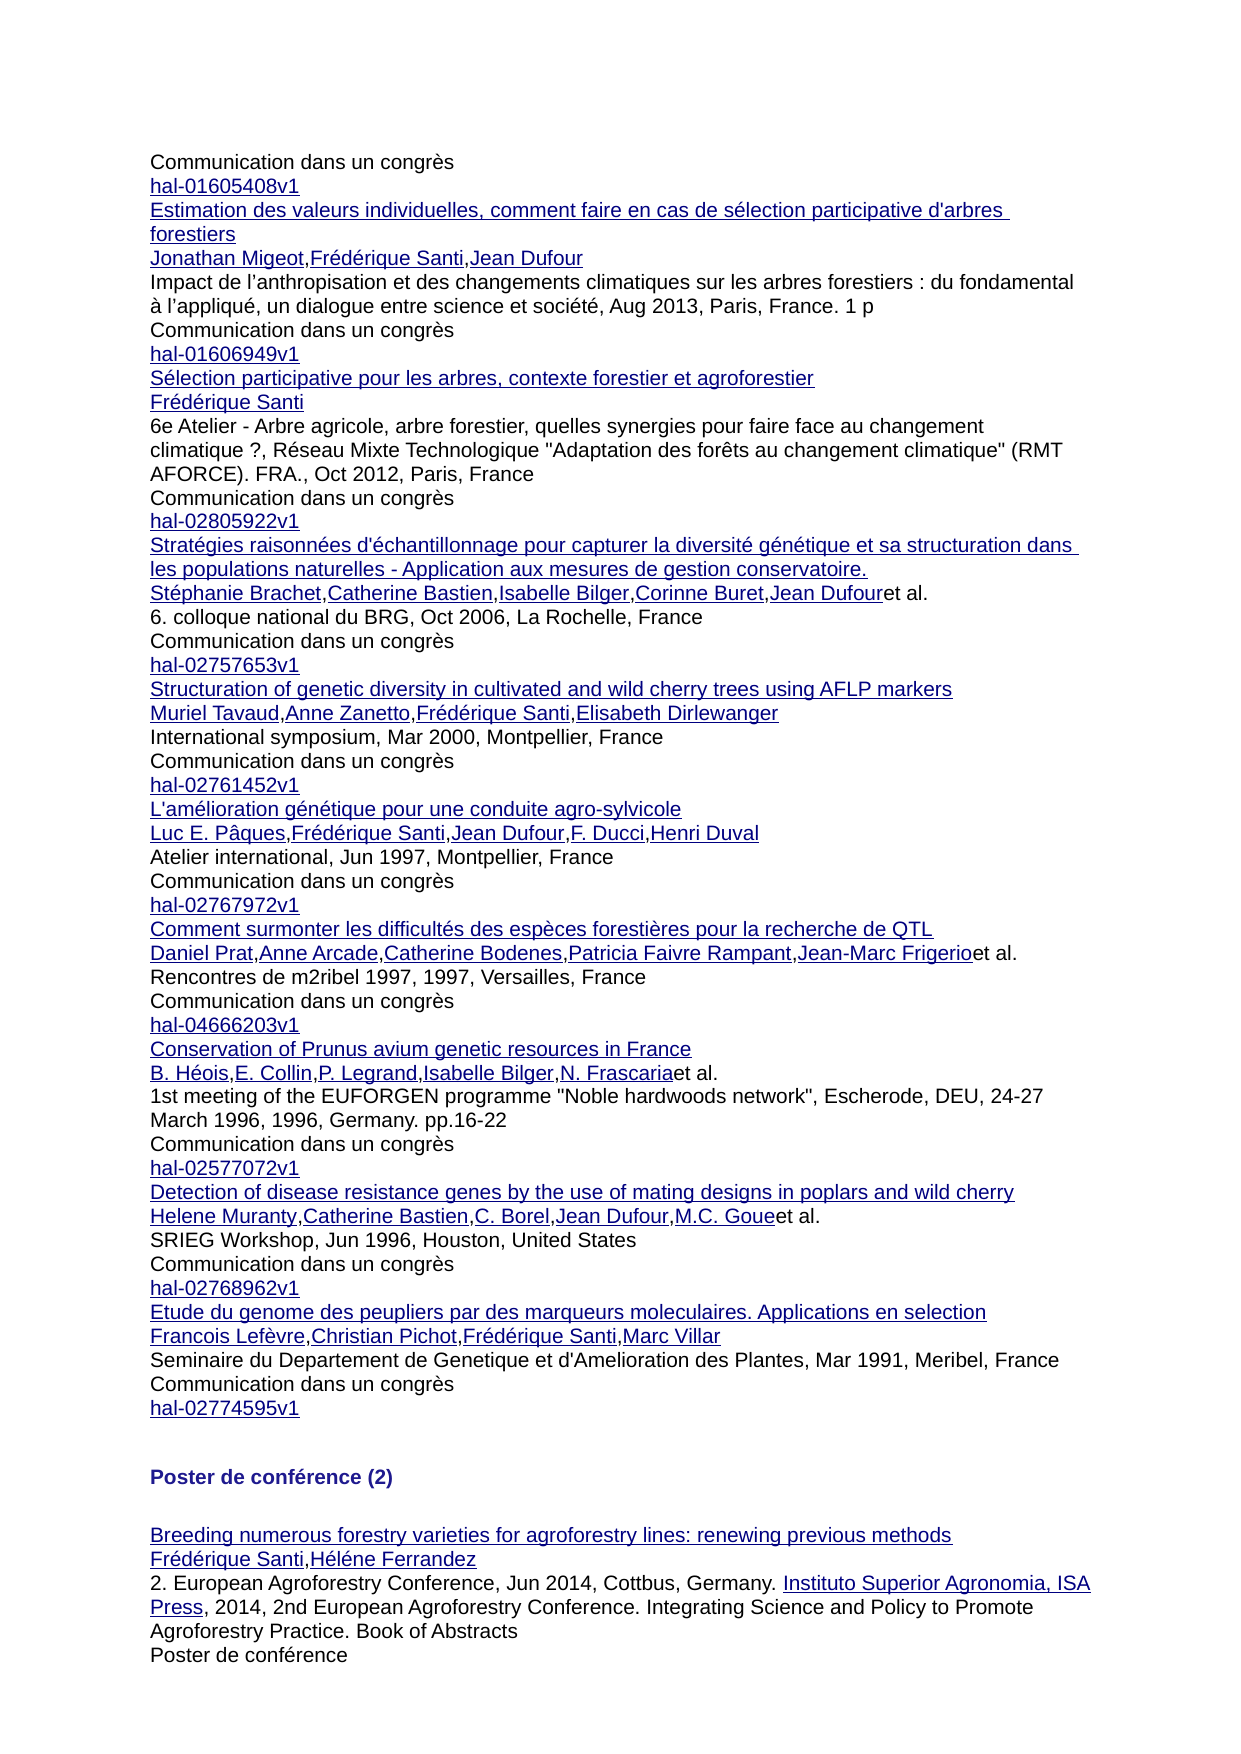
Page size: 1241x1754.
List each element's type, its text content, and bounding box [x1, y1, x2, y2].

table_cell Etude du genome des peupliers par des marqueurs moleculaires. Applications en selection Francois Lefèvre,Christian Pichot,Frédérique Santi,Marc Villar Seminaire du Departement de Genetique et d'Amelioration des Plantes, Mar 1991, Meribel, France Communication dans un congrès hal-02774595v1 [150, 1300, 1090, 1420]
table_cell Conservation of Prunus avium genetic resources in France B. Héois,E. Collin,P. Legrand,Isabelle Bilger,N. Frascariaet al. 1st meeting of the EUFORGEN programme "Noble hardwoods network", Escherode, DEU, 24-27 March 1996, 1996, Germany. pp.16-22 Communication dans un congrès hal-02577072v1 [150, 1036, 1090, 1180]
table_cell Detection of disease resistance genes by the use of mating designs in poplars and wild cherry Helene Muranty,Catherine Bastien,C. Borel,Jean Dufour,M.C. Goueet al. SRIEG Workshop, Jun 1996, Houston, United States Communication dans un congrès hal-02768962v1 [150, 1180, 1090, 1300]
table_cell Structuration of genetic diversity in cultivated and wild cherry trees using AFLP markers Muriel Tavaud,Anne Zanetto,Frédérique Santi,Elisabeth Dirlewanger International symposium, Mar 2000, Montpellier, France Communication dans un congrès hal-02761452v1 [150, 677, 1090, 797]
table_cell Stratégies raisonnées d'échantillonnage pour capturer la diversité génétique et sa structuration dans les populations naturelles - Application aux mesures de gestion conservatoire. Stéphanie Brachet,Catherine Bastien,Isabelle Bilger,Corinne Buret,Jean Dufouret al. 6. colloque national du BRG, Oct 2006, La Rochelle, France Communication dans un congrès hal-02757653v1 [150, 533, 1090, 677]
table_cell Sélection participative pour les arbres, contexte forestier et agroforestier Frédérique Santi 6e Atelier - Arbre agricole, arbre forestier, quelles synergies pour faire face au changement climatique ?, Réseau Mixte Technologique "Adaptation des forêts au changement climatique" (RMT AFORCE). FRA., Oct 2012, Paris, France Communication dans un congrès hal-02805922v1 [150, 366, 1090, 533]
table_cell L'amélioration génétique pour une conduite agro-sylvicole Luc E. Pâques,Frédérique Santi,Jean Dufour,F. Ducci,Henri Duval Atelier international, Jun 1997, Montpellier, France Communication dans un congrès hal-02767972v1 [150, 797, 1090, 917]
table_header Breeding numerous forestry varieties for agroforestry lines: renewing previous methods Frédérique Santi,Héléne Ferrandez 2. European Agroforestry Conference, Jun 2014, Cottbus, Germany. Instituto Superior Agronomia, ISA Press, 2014, 2nd European Agroforestry Conference. Integrating Science and Policy to Promote Agroforestry Practice. Book of Abstracts Poster de conférence [150, 1523, 1090, 1667]
table_cell Communication dans un congrès hal-01605408v1 [150, 150, 1090, 198]
table_cell Comment surmonter les difficultés des espèces forestières pour la recherche de QTL Daniel Prat,Anne Arcade,Catherine Bodenes,Patricia Faivre Rampant,Jean-Marc Frigerioet al. Rencontres de m2ribel 1997, 1997, Versailles, France Communication dans un congrès hal-04666203v1 [150, 917, 1090, 1036]
table_cell Estimation des valeurs individuelles, comment faire en cas de sélection participative d'arbres forestiers Jonathan Migeot,Frédérique Santi,Jean Dufour Impact de l’anthropisation et des changements climatiques sur les arbres forestiers : du fondamental à l’appliqué, un dialogue entre science et société, Aug 2013, Paris, France. 1 p Communication dans un congrès hal-01606949v1 [150, 198, 1090, 366]
subtitle Poster de conférence (2) [150, 1464, 1090, 1488]
